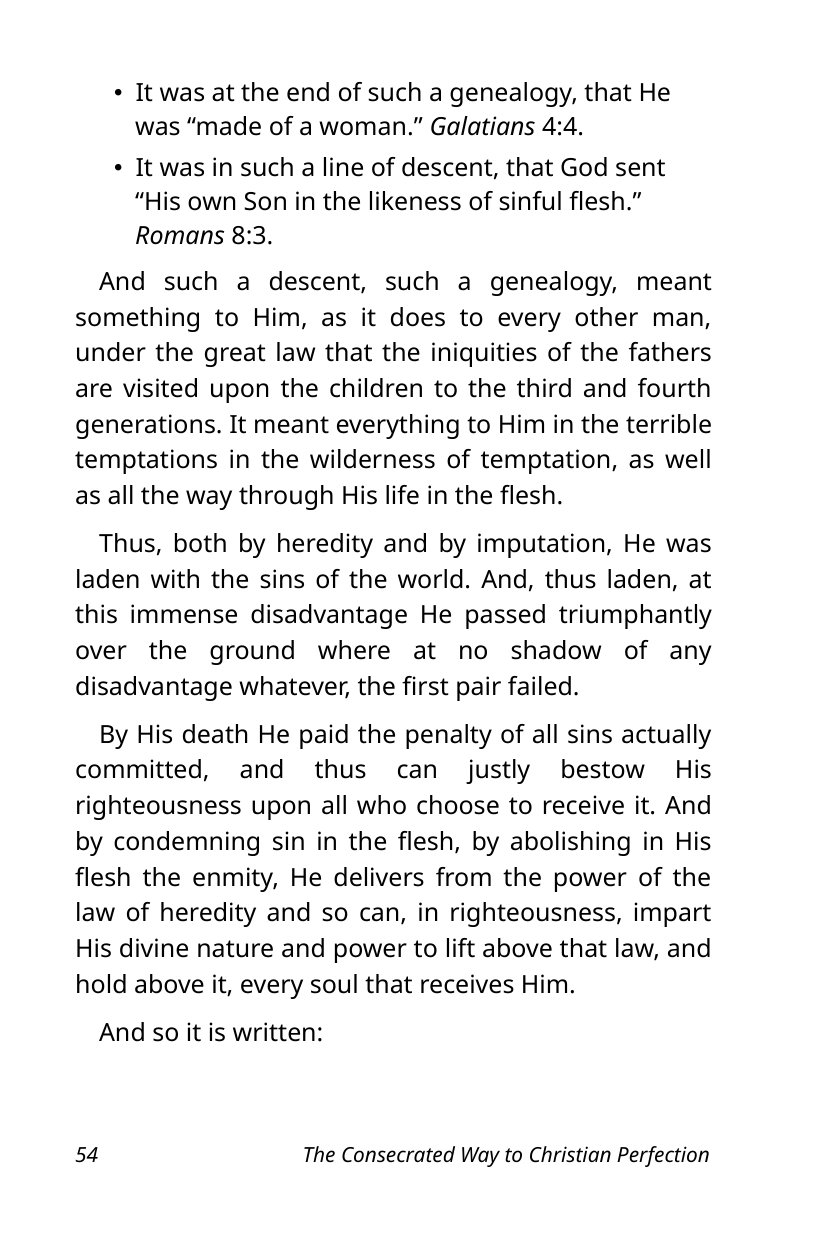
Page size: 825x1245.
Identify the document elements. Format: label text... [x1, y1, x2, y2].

text And such a descent, such a genealogy, meant something to Him, as it does to every other man, under the great law that the iniquities of the fathers are visited upon the children to the third and fourth generations. It meant everything to Him in the terrible temptations in the wilderness of temptation, as well as all the way through His life in the flesh. [75, 263, 712, 512]
text And so it is written: [75, 1014, 712, 1048]
text Thus, both by heredity and by imputation, He was laden with the sins of the world. And, thus laden, at this immense disadvantage He passed triumphantly over the ground where at no shadow of any disadvantage whatever, the first pair failed. [75, 526, 712, 703]
list It was in such a line of descent, that God sent “His own Son in the likeness of sinful flesh.” Romans 8:3. [114, 149, 712, 251]
list It was at the end of such a genealogy, that He was “made of a woman.” Galatians 4:4. [114, 75, 712, 143]
text By His death He paid the penalty of all sins actually committed, and thus can justly bestow His righteousness upon all who choose to receive it. And by condemning sin in the flesh, by abolishing in His flesh the enmity, He delivers from the power of the law of heredity and so can, in righteousness, impart His divine nature and power to lift above that law, and hold above it, every soul that receives Him. [75, 716, 712, 1001]
